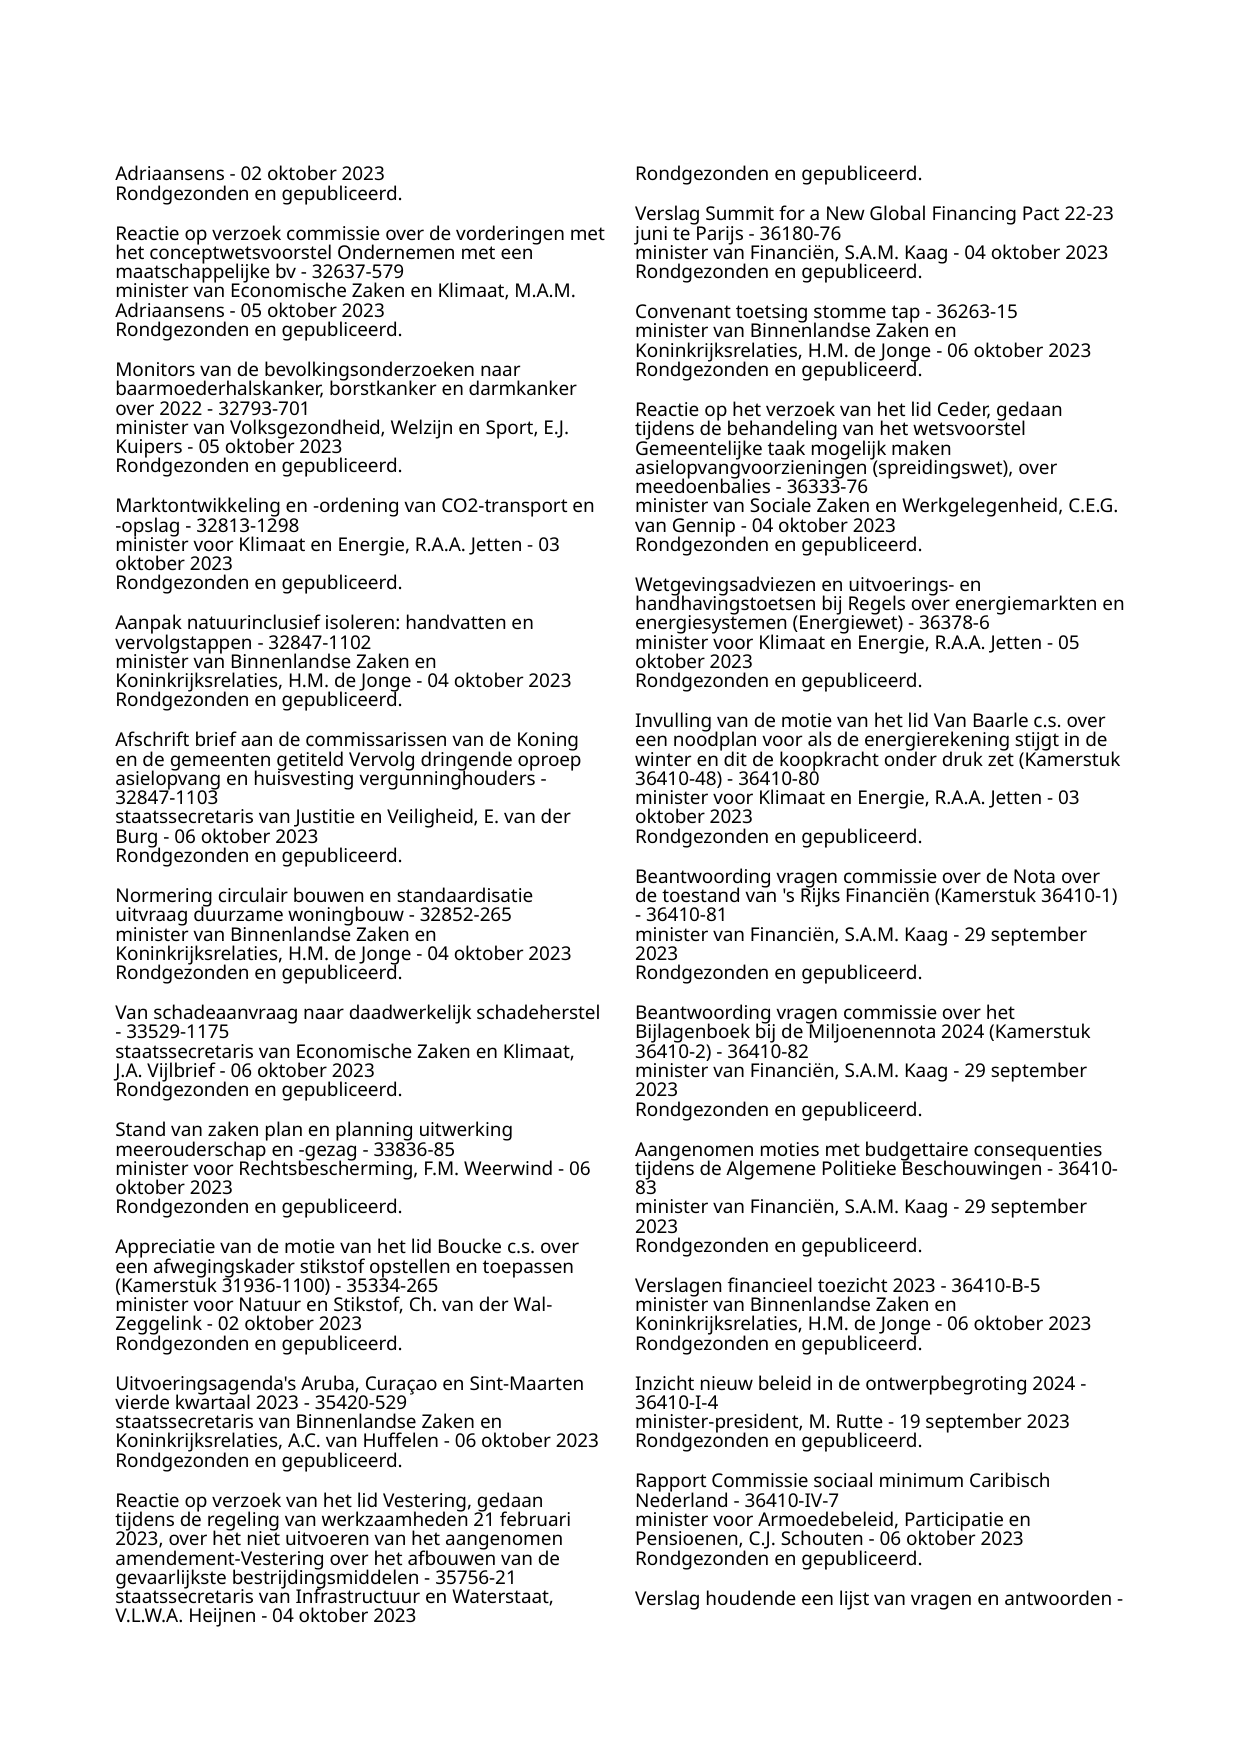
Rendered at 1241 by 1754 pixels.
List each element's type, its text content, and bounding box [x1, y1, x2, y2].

text minister van Binnenlandse Zaken en Koninkrijksrelaties, H.M. de Jonge - 04 oktober 2023 [115, 653, 605, 691]
text Rondgezonden en gepubliceerd. [115, 1198, 605, 1218]
text staatssecretaris van Economische Zaken en Klimaat, J.A. Vijlbrief - 06 oktober 2023 [115, 1043, 605, 1081]
text Reactie op verzoek commissie over de vorderingen met het conceptwetsvoorstel Ondernemen met een maatschappelijke bv - 32637-579 [115, 224, 605, 282]
text Rondgezonden en gepubliceerd. [115, 847, 605, 866]
text Beantwoording vragen commissie over de Nota over de toestand van 's Rijks Financiën (Kamerstuk 36410-1) - 36410-81 [635, 868, 1125, 926]
text Rondgezonden en gepubliceerd. [635, 165, 1125, 184]
text Rondgezonden en gepubliceerd. [635, 672, 1125, 691]
text Stand van zaken plan en planning uitwerking meerouderschap en -gezag - 33836-85 [115, 1121, 605, 1160]
text Aangenomen moties met budgettaire consequenties tijdens de Algemene Politieke Beschouwingen - 36410-83 [635, 1141, 1125, 1198]
text Rondgezonden en gepubliceerd. [635, 1549, 1125, 1569]
text Reactie op verzoek van het lid Vestering, gedaan tijdens de regeling van werkzaamheden 21 februari 2023, over het niet uitvoeren van het aangenomen amendement-Vestering over het afbouwen van de gevaarlijkste bestrijdingsmiddelen - 35756-21 [115, 1492, 605, 1588]
text minister van Financiën, S.A.M. Kaag - 04 oktober 2023 [635, 244, 1125, 263]
text Rondgezonden en gepubliceerd. [635, 1237, 1125, 1256]
text Rondgezonden en gepubliceerd. [115, 184, 605, 204]
text Afschrift brief aan de commissarissen van de Koning en de gemeenten getiteld Vervolg dringende oproep asielopvang en huisvesting vergunninghouders - 32847-1103 [115, 731, 605, 808]
text Verslag houdende een lijst van vragen en antwoorden [635, 1589, 1125, 1609]
text Appreciatie van de motie van het lid Boucke c.s. over een afwegingskader stikstof opstellen en toepassen (Kamerstuk 31936-1100) - 35334-265 [115, 1238, 605, 1296]
text Rondgezonden en gepubliceerd. [635, 1335, 1125, 1354]
text Van schadeaanvraag naar daadwerkelijk schadeherstel - 33529-1175 [115, 1004, 605, 1043]
text Rondgezonden en gepubliceerd. [115, 1081, 605, 1101]
text Monitors van de bevolkingsonderzoeken naar baarmoederhalskanker, borstkanker en darmkanker over 2022 - 32793-701 [115, 361, 605, 419]
text Inzicht nieuw beleid in de ontwerpbegroting 2024 - 36410-I-4 [635, 1375, 1125, 1413]
text Rondgezonden en gepubliceerd. [635, 536, 1125, 555]
text staatssecretaris van Infrastructuur en Waterstaat, V.L.W.A. Heijnen - 04 oktober 2023 [115, 1588, 605, 1627]
text Rondgezonden en gepubliceerd. [635, 263, 1125, 282]
text Convenant toetsing stomme tap - 36263-15 [635, 303, 1125, 322]
text Rondgezonden en gepubliceerd. [635, 964, 1125, 983]
text Rondgezonden en gepubliceerd. [635, 1101, 1125, 1120]
text Rondgezonden en gepubliceerd. [635, 1432, 1125, 1452]
text Rondgezonden en gepubliceerd. [115, 574, 605, 594]
text minister voor Klimaat en Energie, R.A.A. Jetten - 03 oktober 2023 [635, 789, 1125, 828]
text staatssecretaris van Binnenlandse Zaken en Koninkrijksrelaties, A.C. van Huffelen - 06 oktober 2023 [115, 1413, 605, 1452]
text Rondgezonden en gepubliceerd. [115, 1335, 605, 1354]
text Reactie op het verzoek van het lid Ceder, gedaan tijdens de behandeling van het wetsvoorstel Gemeentelijke taak mogelijk maken asielopvangvoorzieningen (spreidingswet), over meedoenbalies - 36333-76 [635, 401, 1125, 497]
text Aanpak natuurinclusief isoleren: handvatten en vervolgstappen - 32847-1102 [115, 614, 605, 653]
text Rapport Commissie sociaal minimum Caribisch Nederland - 36410-IV-7 [635, 1472, 1125, 1511]
text Verslag Summit for a New Global Financing Pact 22-23 juni te Parijs - 36180-76 [635, 205, 1125, 244]
text Invulling van de motie van het lid Van Baarle c.s. over een noodplan voor als de energierekening stijgt in de winter en dit de koopkracht onder druk zet (Kamerstuk 36410-48) - 36410-80 [635, 712, 1125, 789]
text minister van Binnenlandse Zaken en Koninkrijksrelaties, H.M. de Jonge - 04 oktober 2023 [115, 926, 605, 964]
text minister van Sociale Zaken en Werkgelegenheid, C.E.G. van Gennip - 04 oktober 2023 [635, 497, 1125, 536]
text minister van Financiën, S.A.M. Kaag - 29 september 2023 [635, 926, 1125, 964]
text minister van Financiën, S.A.M. Kaag - 29 september 2023 [635, 1198, 1125, 1237]
text staatssecretaris van Justitie en Veiligheid, E. van der Burg - 06 oktober 2023 [115, 808, 605, 847]
text minister van Binnenlandse Zaken en Koninkrijksrelaties, H.M. de Jonge - 06 oktober 2023 [635, 1296, 1125, 1335]
text Rondgezonden en gepubliceerd. [635, 361, 1125, 380]
text Adriaansens - 02 oktober 2023 [115, 165, 605, 184]
text Rondgezonden en gepubliceerd. [635, 828, 1125, 847]
text minister voor Klimaat en Energie, R.A.A. Jetten - 03 oktober 2023 [115, 536, 605, 574]
text minister voor Klimaat en Energie, R.A.A. Jetten - 05 oktober 2023 [635, 634, 1125, 672]
text Normering circulair bouwen en standaardisatie uitvraag duurzame woningbouw - 32852-265 [115, 887, 605, 926]
text minister voor Rechtsbescherming, F.M. Weerwind - 06 oktober 2023 [115, 1160, 605, 1198]
text Rondgezonden en gepubliceerd. [115, 457, 605, 477]
text Beantwoording vragen commissie over het Bijlagenboek bij de Miljoenennota 2024 (Kamerstuk 36410-2) - 36410-82 [635, 1004, 1125, 1062]
text minister van Binnenlandse Zaken en Koninkrijksrelaties, H.M. de Jonge - 06 oktober 2023 [635, 322, 1125, 361]
text Rondgezonden en gepubliceerd. [115, 1452, 605, 1471]
text Rondgezonden en gepubliceerd. [115, 964, 605, 983]
text minister voor Natuur en Stikstof, Ch. van der Wal-Zeggelink - 02 oktober 2023 [115, 1296, 605, 1335]
text minister van Volksgezondheid, Welzijn en Sport, E.J. Kuipers - 05 oktober 2023 [115, 419, 605, 457]
text minister voor Armoedebeleid, Participatie en Pensioenen, C.J. Schouten - 06 oktober 2023 [635, 1511, 1125, 1549]
text minister-president, M. Rutte - 19 september 2023 [635, 1413, 1125, 1432]
text Rondgezonden en gepubliceerd. [115, 321, 605, 340]
text Uitvoeringsagenda's Aruba, Curaçao en Sint-Maarten vierde kwartaal 2023 - 35420-529 [115, 1375, 605, 1413]
text Wetgevingsadviezen en uitvoerings- en handhavingstoetsen bij Regels over energiemarkten en energiesystemen (Energiewet) - 36378-6 [635, 576, 1125, 634]
text minister van Economische Zaken en Klimaat, M.A.M. Adriaansens - 05 oktober 2023 [115, 282, 605, 321]
text Verslagen financieel toezicht 2023 - 36410-B-5 [635, 1277, 1125, 1296]
text minister van Financiën, S.A.M. Kaag - 29 september 2023 [635, 1062, 1125, 1101]
text Marktontwikkeling en -ordening van CO2-transport en -opslag - 32813-1298 [115, 497, 605, 536]
text Rondgezonden en gepubliceerd. [115, 691, 605, 711]
